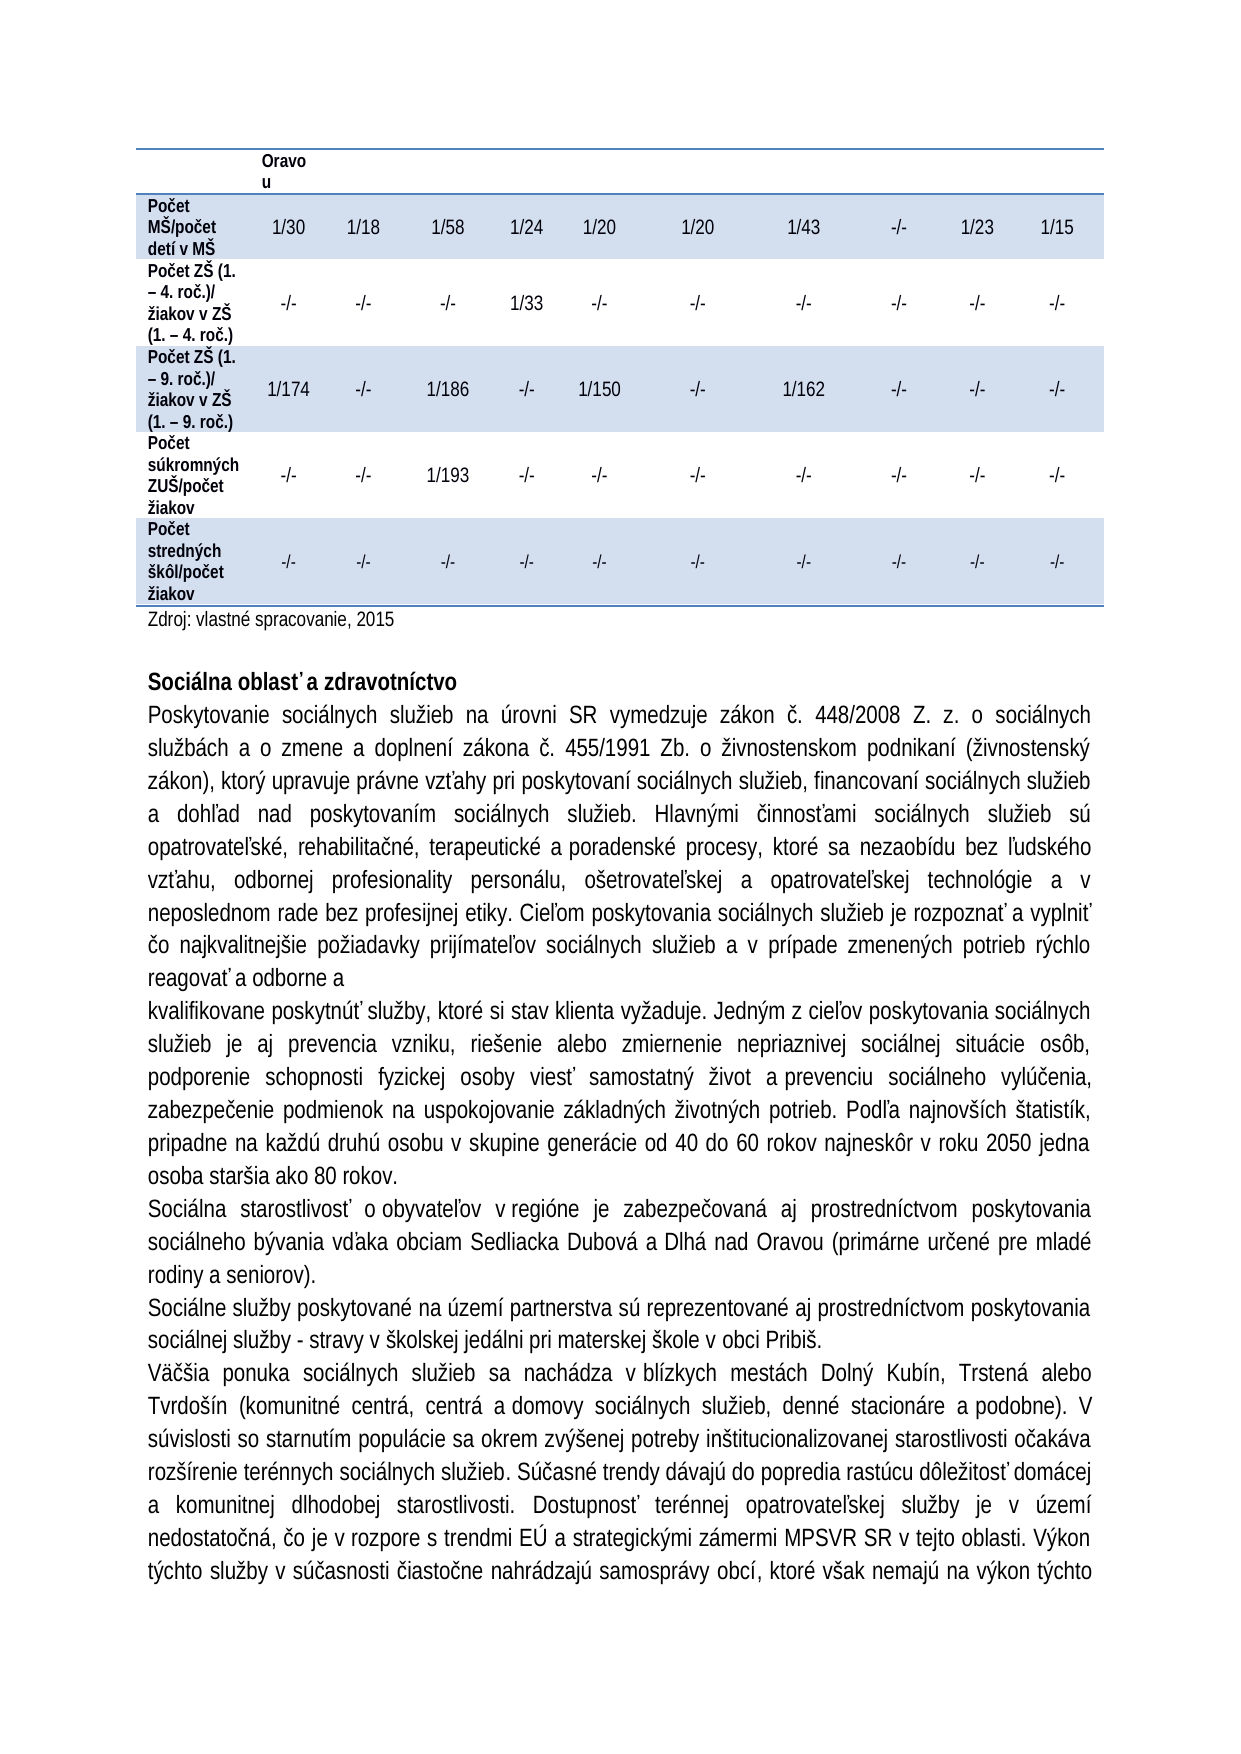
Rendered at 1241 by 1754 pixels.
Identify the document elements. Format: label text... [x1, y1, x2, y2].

table_cell -/- [1010, 518, 1104, 604]
table_cell 1/162 [754, 346, 853, 432]
table_cell -/- [496, 518, 557, 604]
table_cell -/- [944, 432, 1010, 518]
table_cell -/- [1010, 346, 1104, 432]
table_cell -/- [944, 518, 1010, 604]
table_cell -/- [1010, 260, 1104, 346]
table_cell 1/58 [400, 195, 496, 259]
table_header [400, 150, 496, 193]
table_cell -/- [250, 260, 327, 346]
text Sociálne služby poskytované na území partnerstva sú reprezentované aj prostredníctvom poskytovania sociálnej služby - stravy v školskej jedálni pri materskej škole v obci Pribiš. [148, 1292, 1093, 1354]
table_cell -/- [641, 346, 754, 432]
text Poskytovanie sociálnych služieb na úrovni SR vymedzuje zákon č. 448/2008 Z. z. o sociálnych službách a o zmene a doplnení zákona č. 455/1991 Zb. o živnostenskom podnikaní (živnostenský zákon), ktorý upravuje právne vzťahy pri poskytovaní sociálnych služieb, financovaní sociálnych služieb a dohľad nad poskytovaním sociálnych služieb. Hlavnými činnosťami sociálnych služieb sú opatrovateľské, rehabilitačné, terapeutické a poradenské procesy, ktoré sa nezaobídu bez ľudského vzťahu, odbornej profesionality personálu, ošetrovateľskej a opatrovateľskej technológie a v neposlednom rade bez profesijnej etiky. Cieľom poskytovania sociálnych služieb je rozpoznať a vyplniť čo najkvalitnejšie požiadavky prijímateľov sociálnych služieb a v prípade zmenených potrieb rýchlo reagovať a odborne a [148, 700, 1093, 992]
table_cell 1/23 [944, 195, 1010, 259]
text Sociálna starostlivosť o obyvateľov v regióne je zabezpečovaná aj prostredníctvom poskytovania sociálneho bývania vďaka obciam Sedliacka Dubová a Dlhá nad Oravou (primárne určené pre mladé rodiny a seniorov). [148, 1194, 1093, 1288]
table_cell -/- [754, 518, 853, 604]
table_cell -/- [400, 518, 496, 604]
table_cell -/- [557, 260, 641, 346]
table_cell 1/186 [400, 346, 496, 432]
table_cell 1/18 [327, 195, 400, 259]
table_cell -/- [853, 346, 944, 432]
table_cell Počet stredných škôl/počet žiakov [136, 518, 250, 604]
table_cell -/- [250, 432, 327, 518]
table_cell -/- [853, 432, 944, 518]
table_cell 1/150 [557, 346, 641, 432]
table_cell 1/30 [250, 195, 327, 259]
table_header [136, 150, 250, 193]
table_header [557, 150, 641, 193]
table_cell -/- [400, 260, 496, 346]
table_cell -/- [1010, 432, 1104, 518]
table_cell -/- [944, 346, 1010, 432]
table_header [496, 150, 557, 193]
text Zdroj: vlastné spracovanie, 2015 [148, 607, 1093, 631]
text kvalifikovane poskytnúť služby, ktoré si stav klienta vyžaduje. Jedným z cieľov poskytovania sociálnych služieb je aj prevencia vzniku, riešenie alebo zmiernenie nepriaznivej sociálnej situácie osôb, podporenie schopnosti fyzickej osoby viesť samostatný život a prevenciu sociálneho vylúčenia, zabezpečenie podmienok na uspokojovanie základných životných potrieb. Podľa najnovších štatistík, pripadne na každú druhú osobu v skupine generácie od 40 do 60 rokov najneskôr v roku 2050 jedna osoba staršia ako 80 rokov. [148, 996, 1093, 1189]
text Väčšia ponuka sociálnych služieb sa nachádza v blízkych mestách Dolný Kubín, Trstená alebo Tvrdošín (komunitné centrá, centrá a domovy sociálnych služieb, denné stacionáre a podobne). V súvislosti so starnutím populácie sa okrem zvýšenej potreby inštitucionalizovanej starostlivosti očakáva rozšírenie terénnych sociálnych služieb. Súčasné trendy dávajú do popredia rastúcu dôležitosť domácej a komunitnej dlhodobej starostlivosti. Dostupnosť terénnej opatrovateľskej služby je v území nedostatočná, čo je v rozpore s trendmi EÚ a strategickými zámermi MPSVR SR v tejto oblasti. Výkon týchto služby v súčasnosti čiastočne nahrádzajú samosprávy obcí, ktoré však nemajú na výkon týchto [148, 1358, 1093, 1584]
table_cell -/- [641, 432, 754, 518]
table_cell 1/174 [250, 346, 327, 432]
table_cell -/- [250, 518, 327, 604]
table_header [1010, 150, 1104, 193]
table_cell -/- [853, 260, 944, 346]
table_header [641, 150, 754, 193]
table_cell -/- [641, 518, 754, 604]
table_cell -/- [853, 195, 944, 259]
table_cell 1/43 [754, 195, 853, 259]
text Sociálna oblasť a zdravotníctvo [148, 667, 1093, 696]
table_cell Počet súkromných ZUŠ/počet žiakov [136, 432, 250, 518]
table_cell -/- [327, 518, 400, 604]
table_header [944, 150, 1010, 193]
table_cell -/- [944, 260, 1010, 346]
table_cell -/- [327, 432, 400, 518]
table_cell 1/15 [1010, 195, 1104, 259]
table_cell 1/193 [400, 432, 496, 518]
table_cell -/- [754, 432, 853, 518]
table_cell -/- [496, 432, 557, 518]
table_cell -/- [327, 260, 400, 346]
table_header Oravou [250, 150, 327, 193]
table_cell -/- [496, 346, 557, 432]
table_cell -/- [557, 518, 641, 604]
table_cell -/- [853, 518, 944, 604]
table_header [754, 150, 853, 193]
table_cell Počet ZŠ (1. – 4. roč.)/ žiakov v ZŠ (1. – 4. roč.) [136, 260, 250, 346]
table_cell Počet ZŠ (1. – 9. roč.)/ žiakov v ZŠ (1. – 9. roč.) [136, 346, 250, 432]
table_cell 1/24 [496, 195, 557, 259]
table_cell -/- [327, 346, 400, 432]
table_cell -/- [754, 260, 853, 346]
table_cell -/- [557, 432, 641, 518]
table_cell 1/33 [496, 260, 557, 346]
table_cell 1/20 [641, 195, 754, 259]
table_header [853, 150, 944, 193]
table_cell -/- [641, 260, 754, 346]
table_header [327, 150, 400, 193]
table_cell 1/20 [557, 195, 641, 259]
table_cell Počet MŠ/počet detí v MŠ [136, 195, 250, 259]
